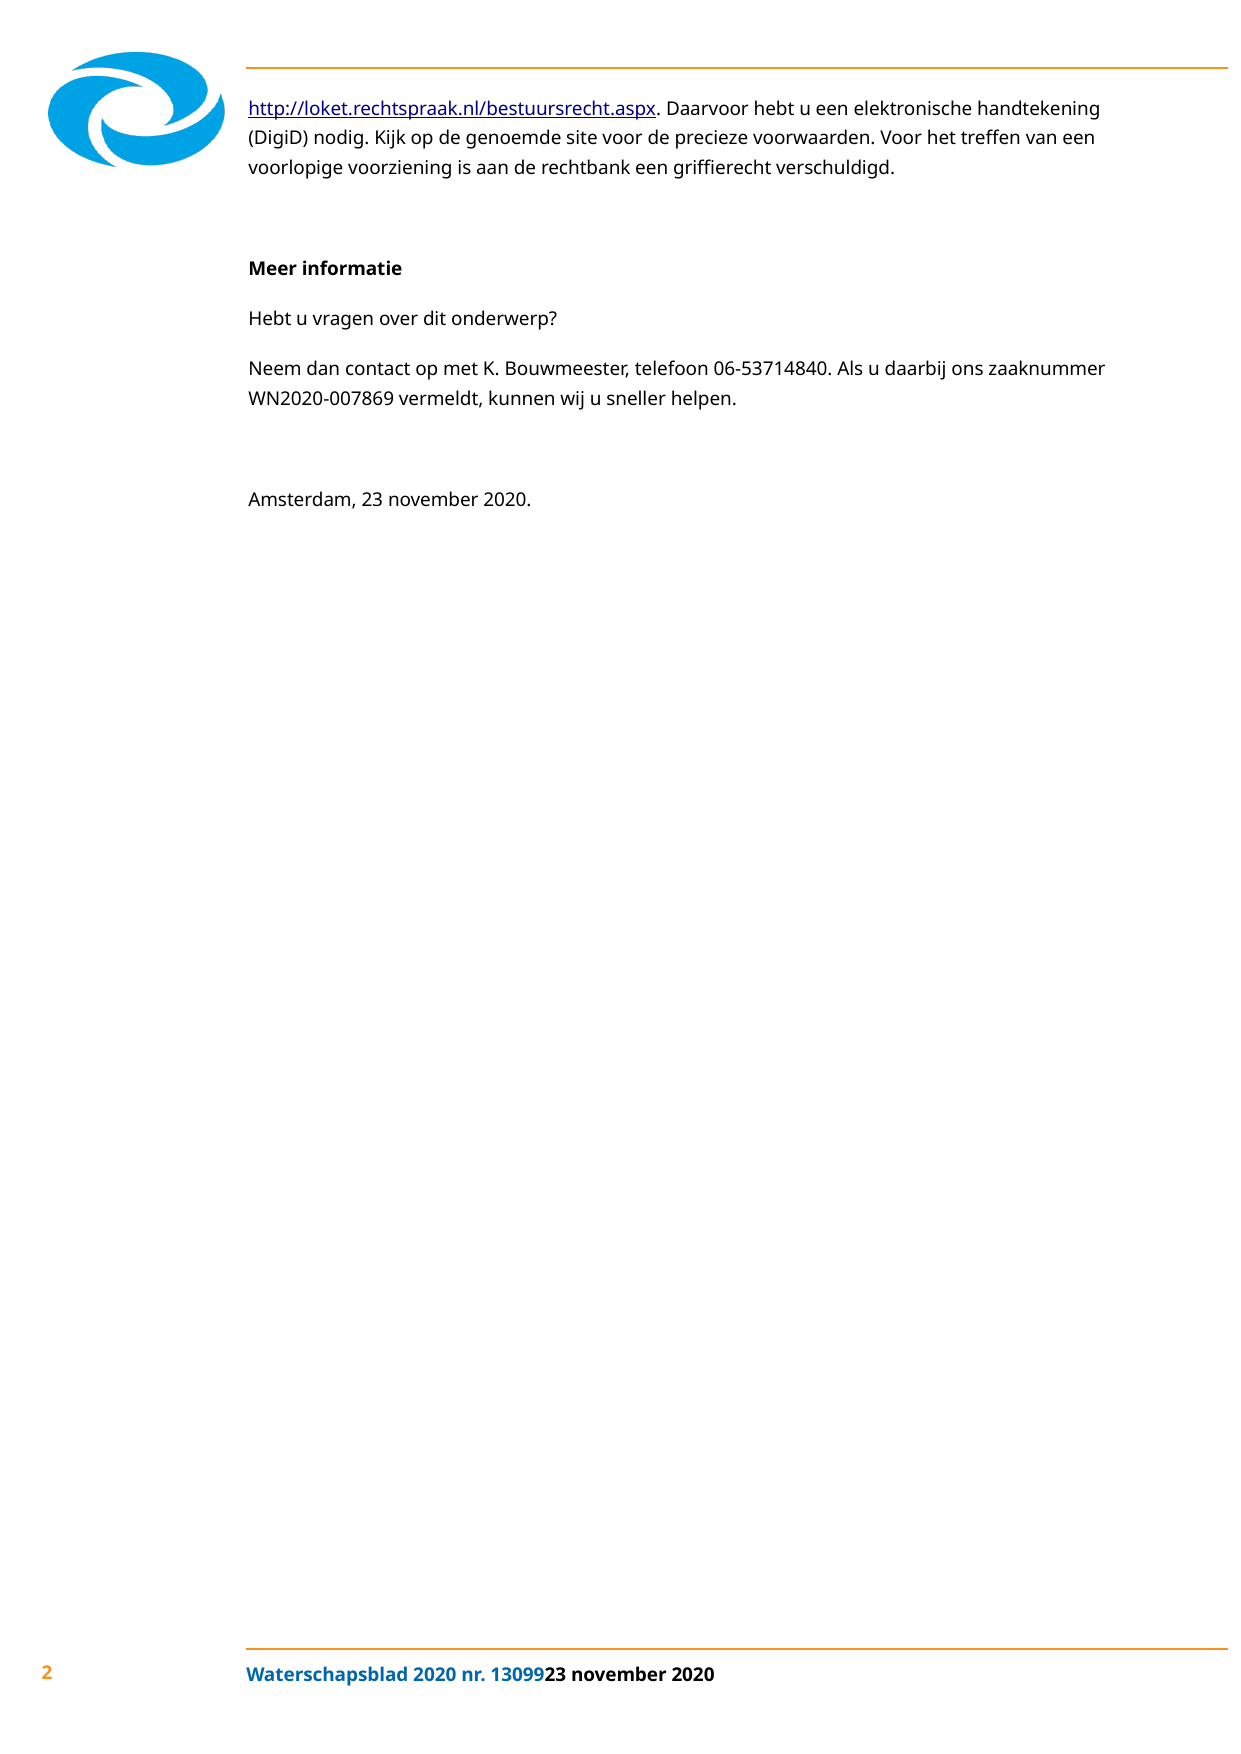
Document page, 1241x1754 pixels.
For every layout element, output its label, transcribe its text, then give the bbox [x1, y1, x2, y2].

text Hebt u vragen over dit onderwerp? [248, 305, 1152, 331]
text Meer informatie [248, 255, 1152, 281]
text http://loket.rechtspraak.nl/bestuursrecht.aspx. Daarvoor hebt u een elektronische handtekening (DigiD) nodig. Kijk op de genoemde site voor de precieze voorwaarden. Voor het treffen van een voorlopige voorziening is aan de rechtbank een griffierecht verschuldigd. [248, 95, 1152, 180]
picture [41, 47, 231, 172]
text Amsterdam, 23 november 2020. [248, 486, 1152, 512]
text Neem dan contact op met K. Bouwmeester, telefoon 06-53714840. Als u daarbij ons zaaknummer WN2020-007869 vermeldt, kunnen wij u sneller helpen. [248, 356, 1152, 411]
